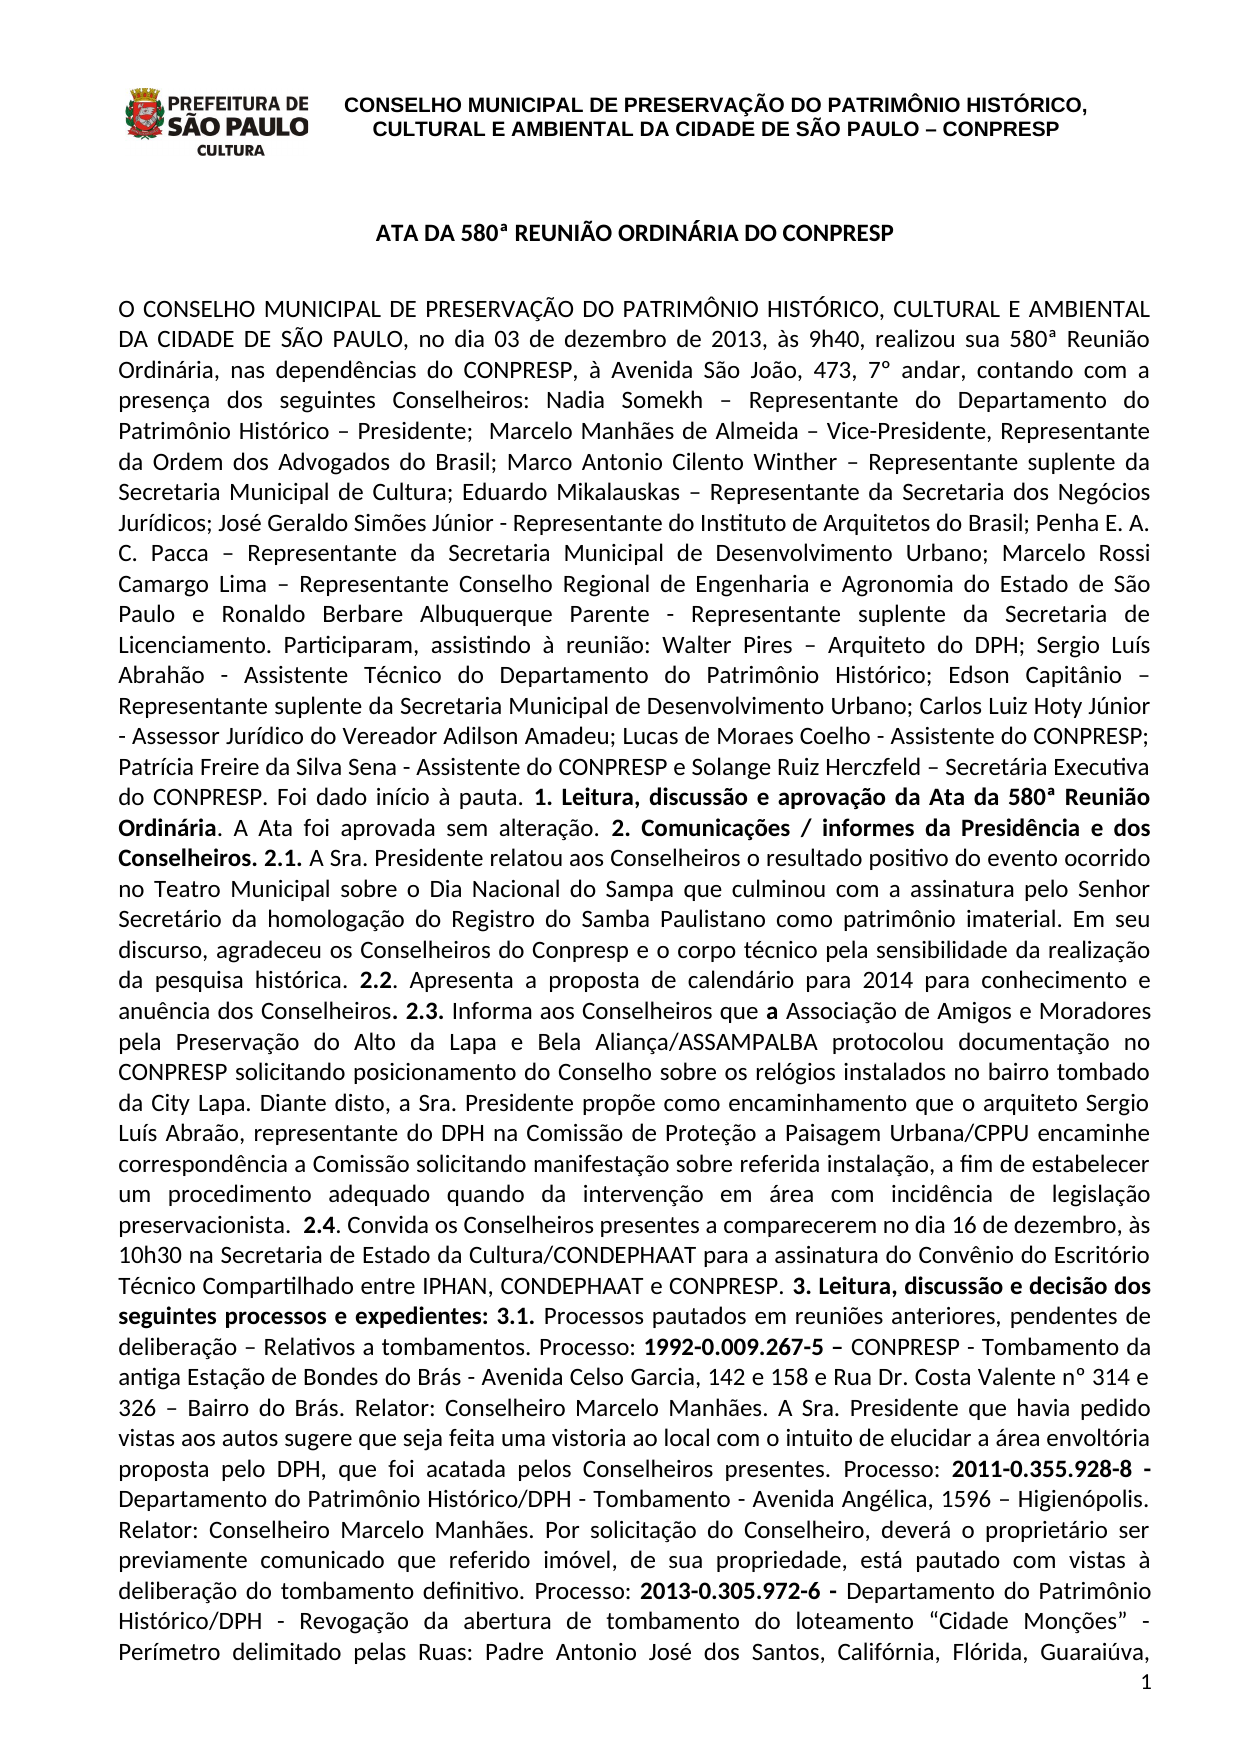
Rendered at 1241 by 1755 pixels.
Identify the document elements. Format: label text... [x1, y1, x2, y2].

text O CONSELHO MUNICIPAL DE PRESERVAÇÃO DO PATRIMÔNIO HISTÓRICO, CULTURAL E AMBIENTAL DA CIDADE DE SÃO PAULO, no dia 03 de dezembro de 2013, às 9h40, realizou sua 580ª Reunião Ordinária, nas dependências do CONPRESP, à Avenida São João, 473, 7º andar, contando com a presença dos seguintes Conselheiros: Nadia Somekh – Representante do Departamento do Patrimônio Histórico – Presidente; Marcelo Manhães de Almeida – Vice-Presidente, Representante da Ordem dos Advogados do Brasil; Marco Antonio Cilento Winther – Representante suplente da Secretaria Municipal de Cultura; Eduardo Mikalauskas – Representante da Secretaria dos Negócios Jurídicos; José Geraldo Simões Júnior - Representante do Instituto de Arquitetos do Brasil; Penha E. A. C. Pacca – Representante da Secretaria Municipal de Desenvolvimento Urbano; Marcelo Rossi Camargo Lima – Representante Conselho Regional de Engenharia e Agronomia do Estado de São Paulo e Ronaldo Berbare Albuquerque Parente - Representante suplente da Secretaria de Licenciamento. Participaram, assistindo à reunião: Walter Pires – Arquiteto do DPH; Sergio Luís Abrahão - Assistente Técnico do Departamento do Patrimônio Histórico; Edson Capitânio – Representante suplente da Secretaria Municipal de Desenvolvimento Urbano; Carlos Luiz Hoty Júnior - Assessor Jurídico do Vereador Adilson Amadeu; Lucas de Moraes Coelho - Assistente do CONPRESP; Patrícia Freire da Silva Sena - Assistente do CONPRESP e Solange Ruiz Herczfeld – Secretária Executiva do CONPRESP. Foi dado início à pauta. 1. Leitura, discussão e aprovação da Ata da 580ª Reunião Ordinária. A Ata foi aprovada sem alteração. 2. Comunicações / informes da Presidência e dos Conselheiros. 2.1. A Sra. Presidente relatou aos Conselheiros o resultado positivo do evento ocorrido no Teatro Municipal sobre o Dia Nacional do Sampa que culminou com a assinatura pelo Senhor Secretário da homologação do Registro do Samba Paulistano como patrimônio imaterial. Em seu discurso, agradeceu os Conselheiros do Conpresp e o corpo técnico pela sensibilidade da realização da pesquisa histórica. 2.2. Apresenta a proposta de calendário para 2014 para conhecimento e anuência dos Conselheiros. 2.3. Informa aos Conselheiros que a Associação de Amigos e Moradores pela Preservação do Alto da Lapa e Bela Aliança/ASSAMPALBA protocolou documentação no CONPRESP solicitando posicionamento do Conselho sobre os relógios instalados no bairro tombado da City Lapa. Diante disto, a Sra. Presidente propõe como encaminhamento que o arquiteto Sergio Luís Abraão, representante do DPH na Comissão de Proteção a Paisagem Urbana/CPPU encaminhe correspondência a Comissão solicitando manifestação sobre referida instalação, a fim de estabelecer um procedimento adequado quando da intervenção em área com incidência de legislação preservacionista. 2.4. Convida os Conselheiros presentes a comparecerem no dia 16 de dezembro, às 10h30 na Secretaria de Estado da Cultura/CONDEPHAAT para a assinatura do Convênio do Escritório Técnico Compartilhado entre IPHAN, CONDEPHAAT e CONPRESP. 3. Leitura, discussão e decisão dos seguintes processos e expedientes: 3.1. Processos pautados em reuniões anteriores, pendentes de deliberação – Relativos a tombamentos. Processo: 1992-0.009.267-5 – CONPRESP - Tombamento da antiga Estação de Bondes do Brás - Avenida Celso Garcia, 142 e 158 e Rua Dr. Costa Valente nº 314 e 326 – Bairro do Brás. Relator: Conselheiro Marcelo Manhães. A Sra. Presidente que havia pedido vistas aos autos sugere que seja feita uma vistoria ao local com o intuito de elucidar a área envoltória proposta pelo DPH, que foi acatada pelos Conselheiros presentes. Processo: 2011-0.355.928-8 - Departamento do Patrimônio Histórico/DPH - Tombamento - Avenida Angélica, 1596 – Higienópolis. Relator: Conselheiro Marcelo Manhães. Por solicitação do Conselheiro, deverá o proprietário ser previamente comunicado que referido imóvel, de sua propriedade, está pautado com vistas à deliberação do tombamento definitivo. Processo: 2013-0.305.972-6 - Departamento do Patrimônio Histórico/DPH - Revogação da abertura de tombamento do loteamento “Cidade Monções” - Perímetro delimitado pelas Ruas: Padre Antonio José dos Santos, Califórnia, Flórida, Guaraiúva, [118, 293, 1152, 1667]
text ATA DA 580ª REUNIÃO ORDINÁRIA DO CONPRESP [118, 217, 1152, 247]
